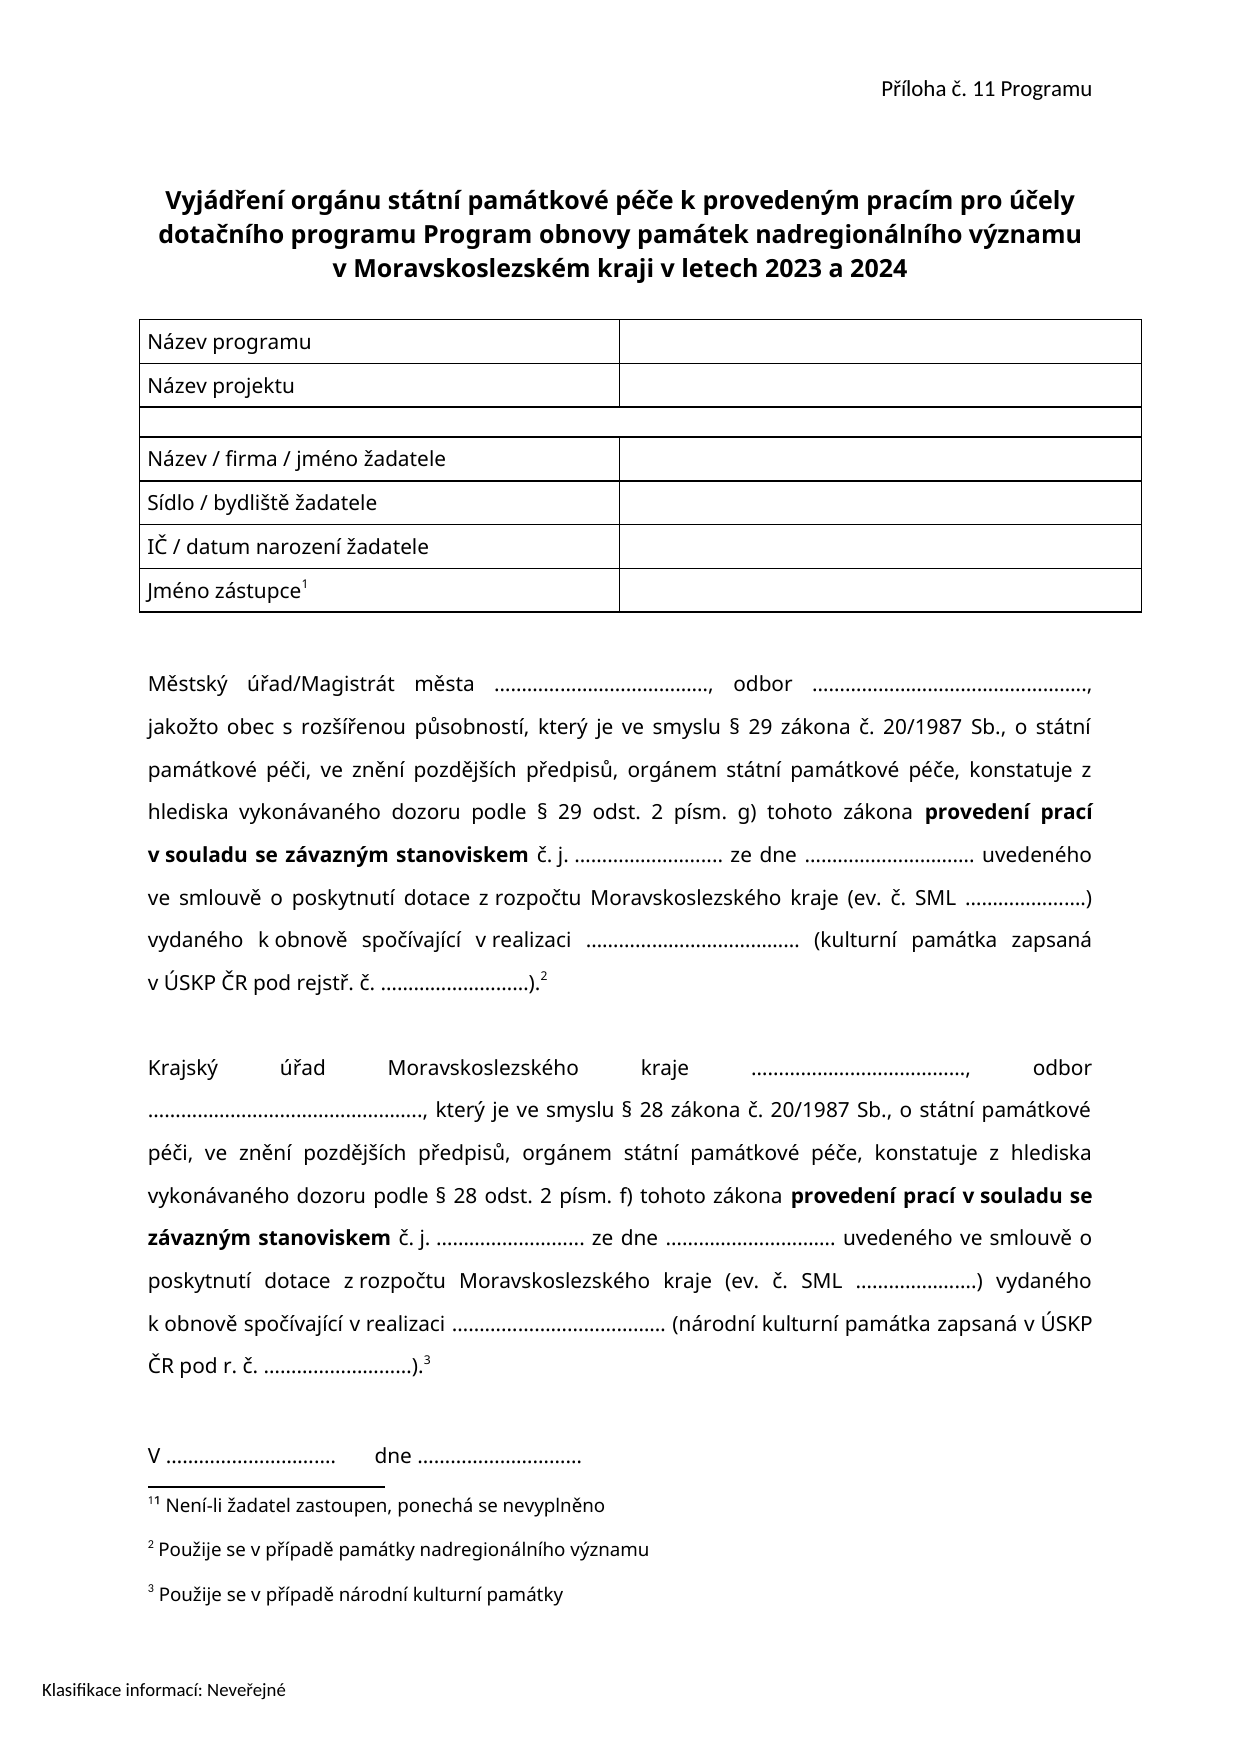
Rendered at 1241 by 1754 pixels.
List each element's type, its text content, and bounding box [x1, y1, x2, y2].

text V ……………………….… dne ………………………… [148, 1441, 1093, 1469]
table_cell [140, 408, 1141, 436]
table_cell [620, 525, 1141, 567]
text Vyjádření orgánu státní památkové péče k provedeným pracím pro účely dotačního programu Program obnovy památek nadregionálního významu v Moravskoslezském kraji v letech 2023 a 2024 [148, 182, 1093, 284]
table_cell [620, 482, 1141, 524]
table_header Název programu [140, 320, 619, 362]
text Krajský úřad Moravskoslezského kraje …………………………………, odbor ………………………………………….., který je ve smyslu § 28 zákona č. 20/1987 Sb., o státní památkové péči, ve znění pozdějších předpisů, orgánem státní památkové péče, konstatuje z hlediska vykonávaného dozoru podle § 28 odst. 2 písm. f) tohoto zákona provedení prací v souladu se závazným stanoviskem č. j. …………………...... ze dne …………………………. uvedeného ve smlouvě o poskytnutí dotace z rozpočtu Moravskoslezského kraje (ev. č. SML ………………….) vydaného k obnově spočívající v realizaci ………………………………… (národní kulturní památka zapsaná v ÚSKP ČR pod r. č. ………………………). [148, 1053, 1093, 1380]
table_cell Název projektu [140, 364, 619, 406]
table_cell [620, 569, 1141, 611]
text Městský úřad/Magistrát města …………………………………, odbor ………………………………………….., jakožto obec s rozšířenou působností, který je ve smyslu § 29 zákona č. 20/1987 Sb., o státní památkové péči, ve znění pozdějších předpisů, orgánem státní památkové péče, konstatuje z hlediska vykonávaného dozoru podle § 29 odst. 2 písm. g) tohoto zákona provedení prací v souladu se závazným stanoviskem č. j. …………………...... ze dne …………………………. uvedeného ve smlouvě o poskytnutí dotace z rozpočtu Moravskoslezského kraje (ev. č. SML ………………….) vydaného k obnově spočívající v realizaci ………………………………… (kulturní památka zapsaná v ÚSKP ČR pod rejstř. č. ………………………). [148, 669, 1093, 996]
table_cell [620, 364, 1141, 406]
text Použije se v případě památky nadregionálního významu [148, 1537, 1093, 1562]
table_cell Jméno zástupce [140, 569, 619, 611]
table_header [620, 320, 1141, 362]
table_cell [620, 438, 1141, 480]
table_cell Název / firma / jméno žadatele [140, 438, 619, 480]
text Použije se v případě národní kulturní památky [148, 1581, 1093, 1606]
table_cell Sídlo / bydliště žadatele [140, 482, 619, 524]
table_cell IČ / datum narození žadatele [140, 525, 619, 567]
